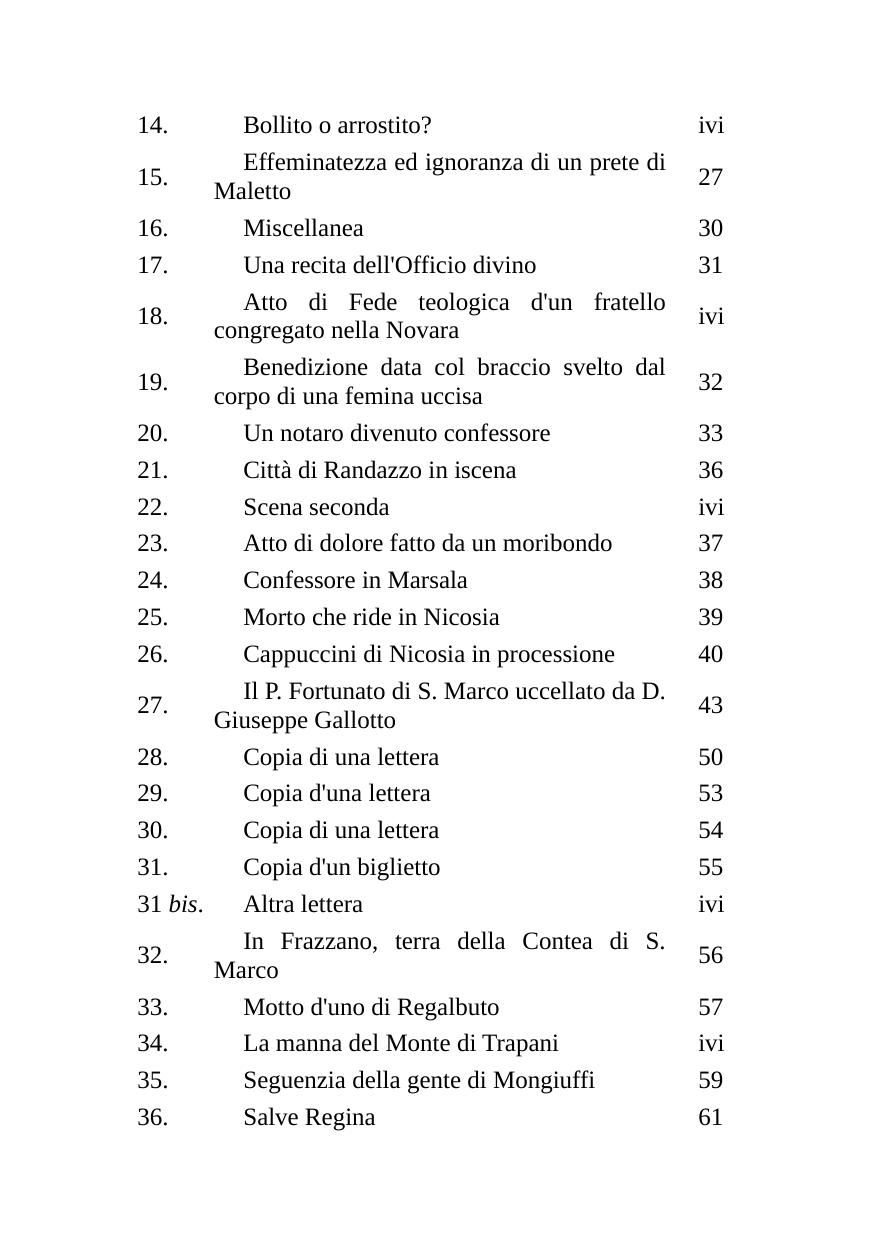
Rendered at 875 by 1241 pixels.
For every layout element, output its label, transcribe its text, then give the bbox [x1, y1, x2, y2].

table_cell Copia di una lettera [213, 811, 667, 848]
table_cell 22. [106, 488, 212, 524]
table_cell ivi [667, 885, 768, 922]
table_cell Atto di Fede teologica d'un fratello congregato nella Novara [213, 283, 667, 348]
table_cell 27 [667, 143, 768, 209]
table_cell 59 [667, 1061, 768, 1098]
table_cell 31 [667, 246, 768, 282]
table_cell 54 [667, 811, 768, 848]
table_cell Copia d'una lettera [213, 774, 667, 811]
table_cell 53 [667, 774, 768, 811]
table_cell 38 [667, 561, 768, 598]
table_cell Altra lettera [213, 885, 667, 922]
table_cell Cappuccini di Nicosia in processione [213, 635, 667, 672]
table_cell 29. [106, 774, 212, 811]
table_cell Confessore in Marsala [213, 561, 667, 598]
table_cell Il P. Fortunato di S. Marco uccellato da D. Giuseppe Gallotto [213, 672, 667, 737]
table_cell 17. [106, 246, 212, 282]
table_cell Effeminatezza ed ignoranza di un prete di Maletto [213, 143, 667, 209]
table_cell 33 [667, 414, 768, 451]
table_cell Miscellanea [213, 209, 667, 246]
table_cell Una recita dell'Officio divino [213, 246, 667, 282]
table_cell 19. [106, 348, 212, 414]
table_cell 32 [667, 348, 768, 414]
table_cell 30 [667, 209, 768, 246]
table_cell 14. [106, 106, 212, 143]
table_cell 50 [667, 738, 768, 774]
table_cell ivi [667, 488, 768, 524]
table_cell 31. [106, 848, 212, 885]
table_cell 26. [106, 635, 212, 672]
table_cell Motto d'uno di Regalbuto [213, 988, 667, 1024]
table_cell Scena seconda [213, 488, 667, 524]
table_cell 43 [667, 672, 768, 737]
table_cell 28. [106, 738, 212, 774]
table_cell 30. [106, 811, 212, 848]
table_cell 39 [667, 598, 768, 635]
table_cell 15. [106, 143, 212, 209]
table_cell Morto che ride in Nicosia [213, 598, 667, 635]
table_cell 25. [106, 598, 212, 635]
table_cell 16. [106, 209, 212, 246]
table_cell 24. [106, 561, 212, 598]
table_cell Seguenzia della gente di Mongiuffi [213, 1061, 667, 1098]
table_cell 18. [106, 283, 212, 348]
table_cell ivi [667, 283, 768, 348]
table_cell ivi [667, 106, 768, 143]
table_cell Copia di una lettera [213, 738, 667, 774]
table_cell 36. [106, 1098, 212, 1132]
table_cell 55 [667, 848, 768, 885]
table_cell 31 bis. [106, 885, 212, 922]
table_cell 27. [106, 672, 212, 737]
table_cell Benedizione data col braccio svelto dal corpo di una femina uccisa [213, 348, 667, 414]
table_cell 21. [106, 451, 212, 487]
table_cell 20. [106, 414, 212, 451]
table_cell 33. [106, 988, 212, 1024]
table_cell La manna del Monte di Trapani [213, 1024, 667, 1061]
table_cell 35. [106, 1061, 212, 1098]
table_cell In Frazzano, terra della Contea di S. Marco [213, 922, 667, 987]
table_cell Salve Regina [213, 1098, 667, 1132]
table_cell ivi [667, 1024, 768, 1061]
table_cell Città di Randazzo in iscena [213, 451, 667, 487]
table_cell 23. [106, 524, 212, 561]
table_cell 61 [667, 1098, 768, 1132]
table_cell Copia d'un biglietto [213, 848, 667, 885]
table_cell Atto di dolore fatto da un moribondo [213, 524, 667, 561]
table_cell 36 [667, 451, 768, 487]
table_cell 34. [106, 1024, 212, 1061]
table_cell 56 [667, 922, 768, 987]
table_cell 40 [667, 635, 768, 672]
table_cell 32. [106, 922, 212, 987]
table_cell 57 [667, 988, 768, 1024]
table_cell 37 [667, 524, 768, 561]
table_cell Un notaro divenuto confessore [213, 414, 667, 451]
table_cell Bollito o arrostito? [213, 106, 667, 143]
